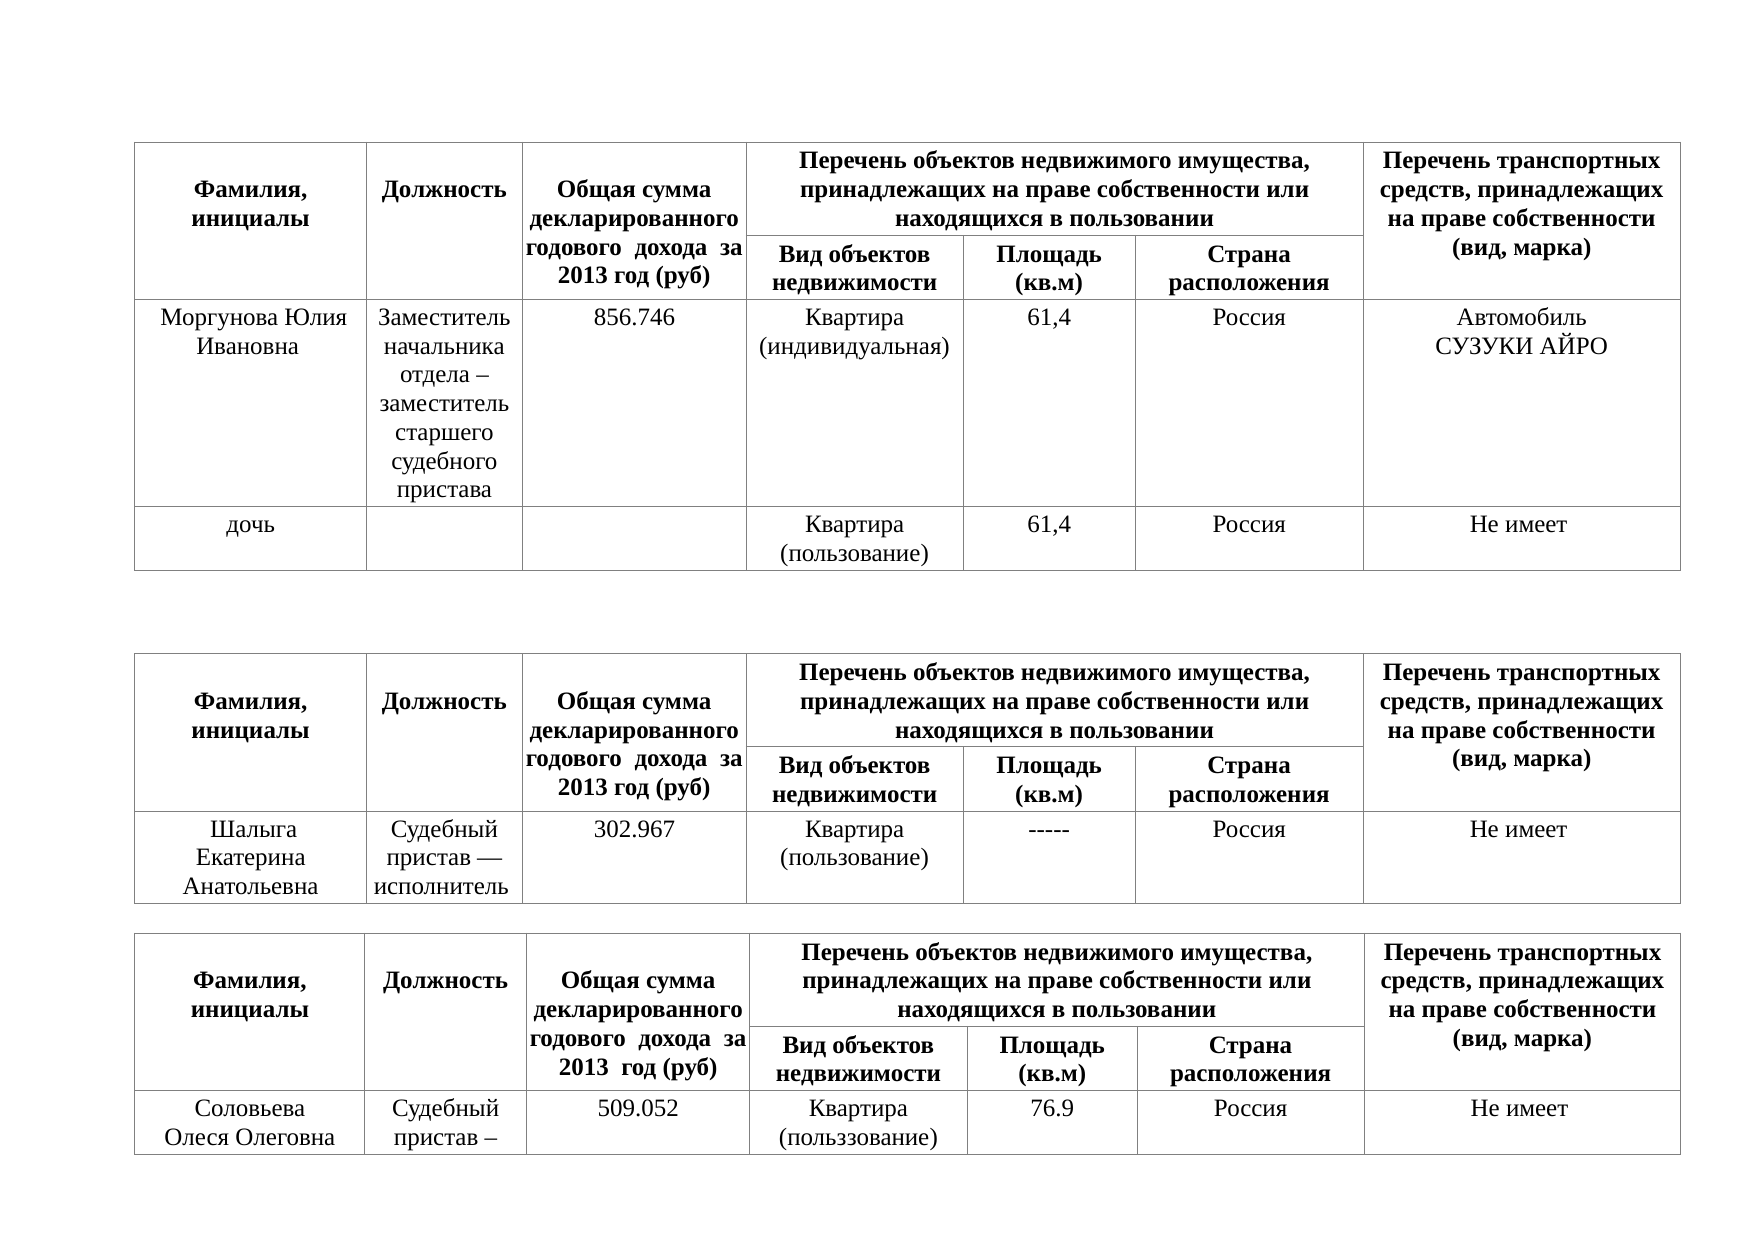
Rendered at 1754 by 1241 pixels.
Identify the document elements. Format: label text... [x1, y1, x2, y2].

table_cell 76,9 [968, 1091, 1137, 1154]
table_header Должность [367, 143, 522, 299]
table_cell Страна расположения [1136, 236, 1363, 299]
table_cell Страна расположения [1138, 1027, 1364, 1090]
table_header Перечень объектов недвижимого имущества, принадлежащих на праве собственности или находящихся в пользовании [750, 934, 1364, 1026]
table_cell Квартира (пользование) [747, 507, 963, 570]
table_header Должность [367, 654, 522, 811]
table_cell 856.746 [523, 300, 746, 506]
table_cell 509.052 [527, 1091, 749, 1154]
table_cell Площадь (кв.м) [964, 236, 1135, 299]
table_cell Заместитель начальника отдела – заместитель старшего судебного пристава [367, 300, 522, 506]
table_header Перечень транспортных средств, принадлежащих на праве собственности (вид, марка) [1364, 654, 1680, 811]
table_cell [367, 507, 522, 570]
table_cell Не имеет [1364, 812, 1680, 903]
table_cell [523, 507, 746, 570]
table_cell ----- [964, 812, 1135, 903]
table_cell 61,4 [964, 507, 1135, 570]
table_cell Судебный пристав — исполнитель [367, 812, 522, 903]
table_cell Россия [1136, 507, 1363, 570]
table_cell Площадь (кв.м) [964, 747, 1135, 811]
table_header Фамилия, инициалы [135, 934, 364, 1090]
table_cell Квартира (польззование) [750, 1091, 967, 1154]
table_cell Автомобиль СУЗУКИ АЙРО [1364, 300, 1680, 506]
table_cell Не имеет [1364, 507, 1680, 570]
table_cell Судебный пристав – [365, 1091, 526, 1154]
table_cell 61,4 [964, 300, 1135, 506]
table_cell Россия [1136, 812, 1363, 903]
table_cell 302.967 [523, 812, 746, 903]
table_cell Квартира (индивидуальная) [747, 300, 963, 506]
table_cell Вид объектов недвижимости [747, 747, 963, 811]
table_cell Площадь (кв.м) [968, 1027, 1137, 1090]
table_cell Шалыга Екатерина Анатольевна [135, 812, 366, 903]
table_cell Квартира (пользование) [747, 812, 963, 903]
table_cell Вид объектов недвижимости [750, 1027, 967, 1090]
table_cell Вид объектов недвижимости [747, 236, 963, 299]
table_cell Соловьева Олеся Олеговна [135, 1091, 364, 1154]
table_header Перечень транспортных средств, принадлежащих на праве собственности (вид, марка) [1365, 934, 1680, 1090]
table_header Фамилия, инициалы [135, 143, 366, 299]
table_cell Россия [1136, 300, 1363, 506]
table_header Общая сумма декларированного годового дохода за 2013 год (руб) [523, 143, 746, 299]
table_cell Страна расположения [1136, 747, 1363, 811]
table_cell Россия [1138, 1091, 1364, 1154]
table_cell дочь [135, 507, 366, 570]
table_cell Не имеет [1365, 1091, 1680, 1154]
table_cell Моргунова Юлия Ивановна [135, 300, 366, 506]
table_header Должность [365, 934, 526, 1090]
table_header Перечень объектов недвижимого имущества, принадлежащих на праве собственности или находящихся в пользовании [747, 143, 1363, 235]
table_header Перечень объектов недвижимого имущества, принадлежащих на праве собственности или находящихся в пользовании [747, 654, 1363, 746]
table_header Фамилия, инициалы [135, 654, 366, 811]
table_header Перечень транспортных средств, принадлежащих на праве собственности (вид, марка) [1364, 143, 1680, 299]
table_header Общая сумма декларированного годового дохода за 2013 год (руб) [527, 934, 749, 1090]
table_header Общая сумма декларированного годового дохода за 2013 год (руб) [523, 654, 746, 811]
